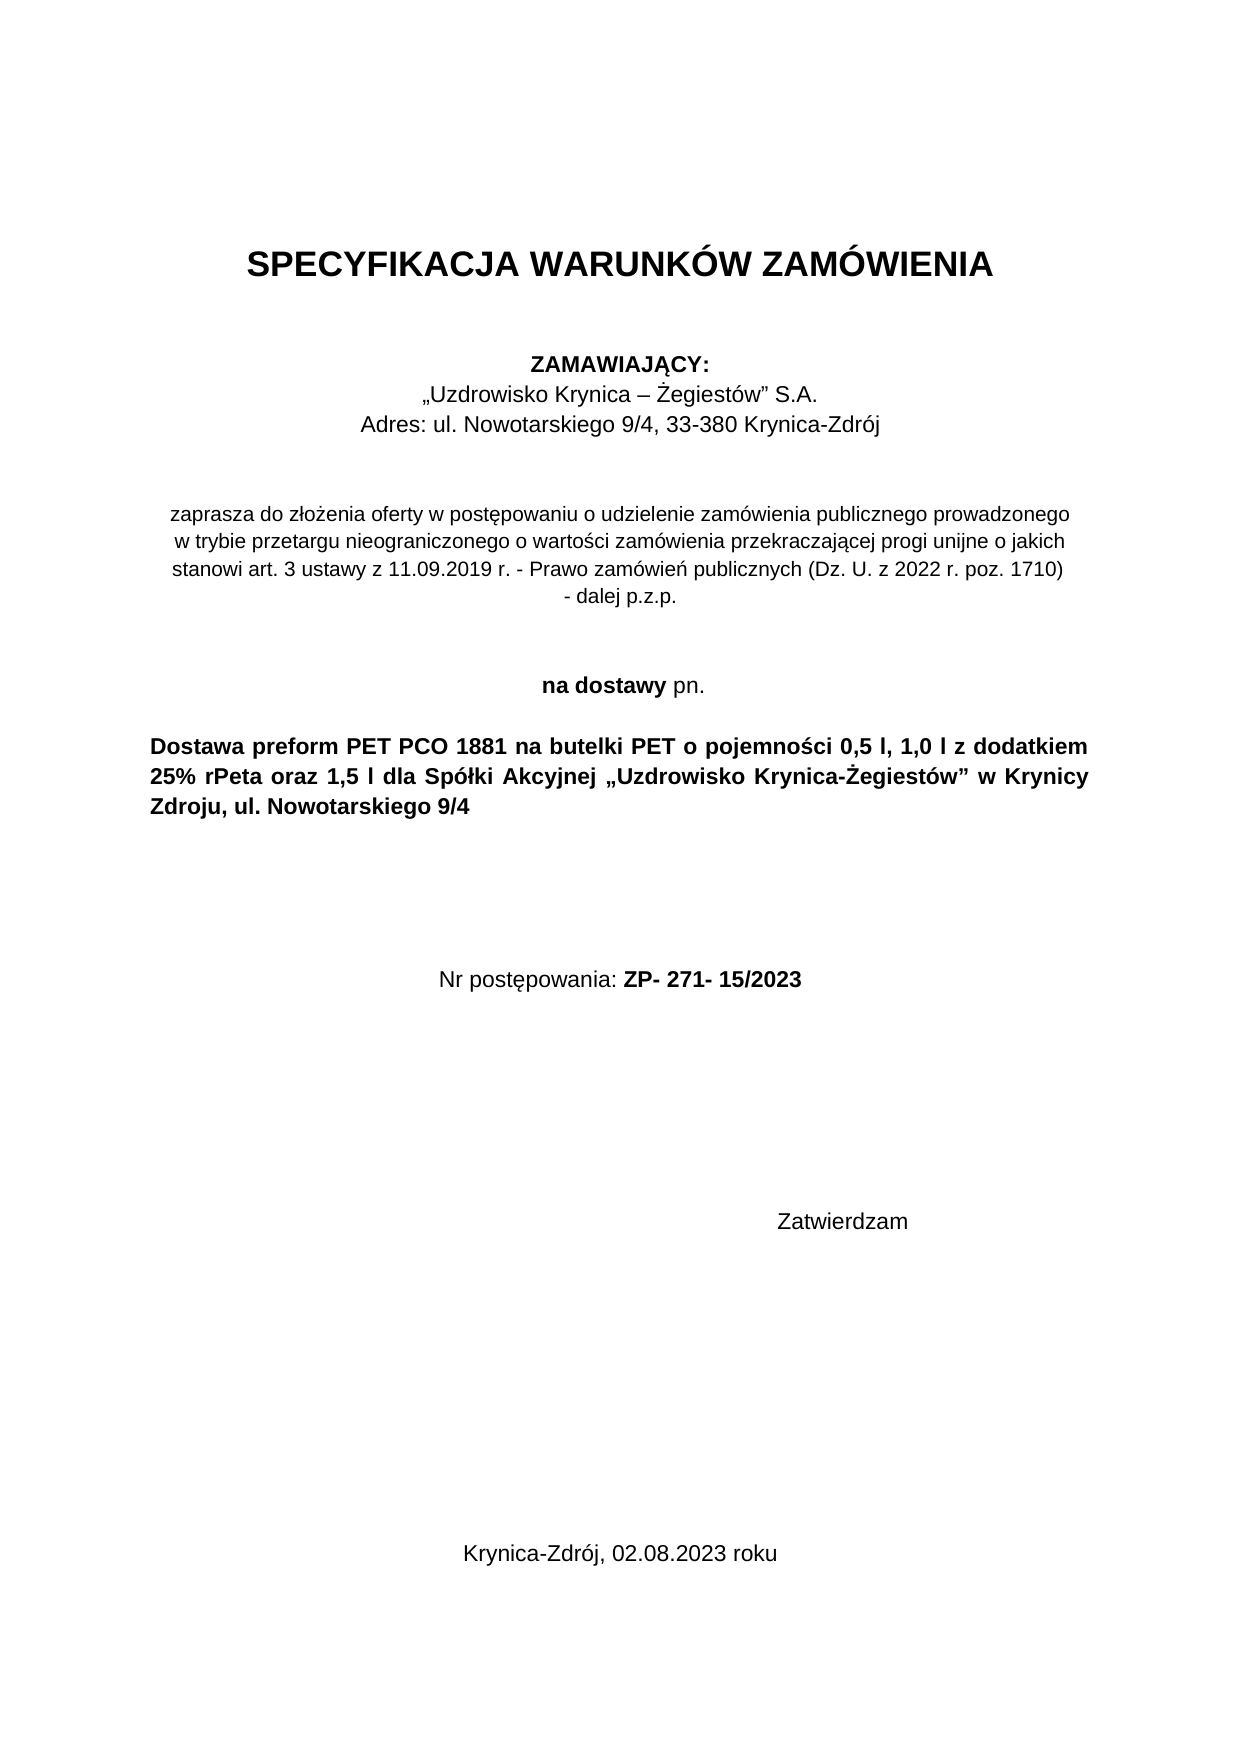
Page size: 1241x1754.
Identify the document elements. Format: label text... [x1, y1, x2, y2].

text Nr postępowania: ZP- 271- 15/2023 [150, 966, 1090, 992]
text zaprasza do złożenia oferty w postępowaniu o udzielenie zamówienia publicznego prowadzonego w trybie przetargu nieograniczonego o wartości zamówienia przekraczającej progi unijne o jakich stanowi art. 3 ustawy z 11.09.2019 r. - Prawo zamówień publicznych (Dz. U. z 2022 r. poz. 1710) - dalej p.z.p. [150, 502, 1090, 608]
text SPECYFIKACJA WARUNKÓW ZAMÓWIENIA [150, 243, 1090, 284]
text Zatwierdzam [150, 1208, 1090, 1234]
text Dostawa preform PET PCO 1881 na butelki PET o pojemności 0,5 l, 1,0 l z dodatkiem 25% rPeta oraz 1,5 l dla Spółki Akcyjnej „Uzdrowisko Krynica-Żegiestów” w Krynicy Zdroju, ul. Nowotarskiego 9/4 [150, 733, 1090, 819]
text Krynica-Zdrój, 02.08.2023 roku [150, 1540, 1090, 1566]
text na dostawy pn. [150, 672, 1090, 698]
text Adres: ul. Nowotarskiego 9/4, 33-380 Krynica-Zdrój [150, 411, 1090, 437]
text ZAMAWIAJĄCY: [150, 351, 1090, 377]
text „Uzdrowisko Krynica – Żegiestów” S.A. [150, 381, 1090, 407]
